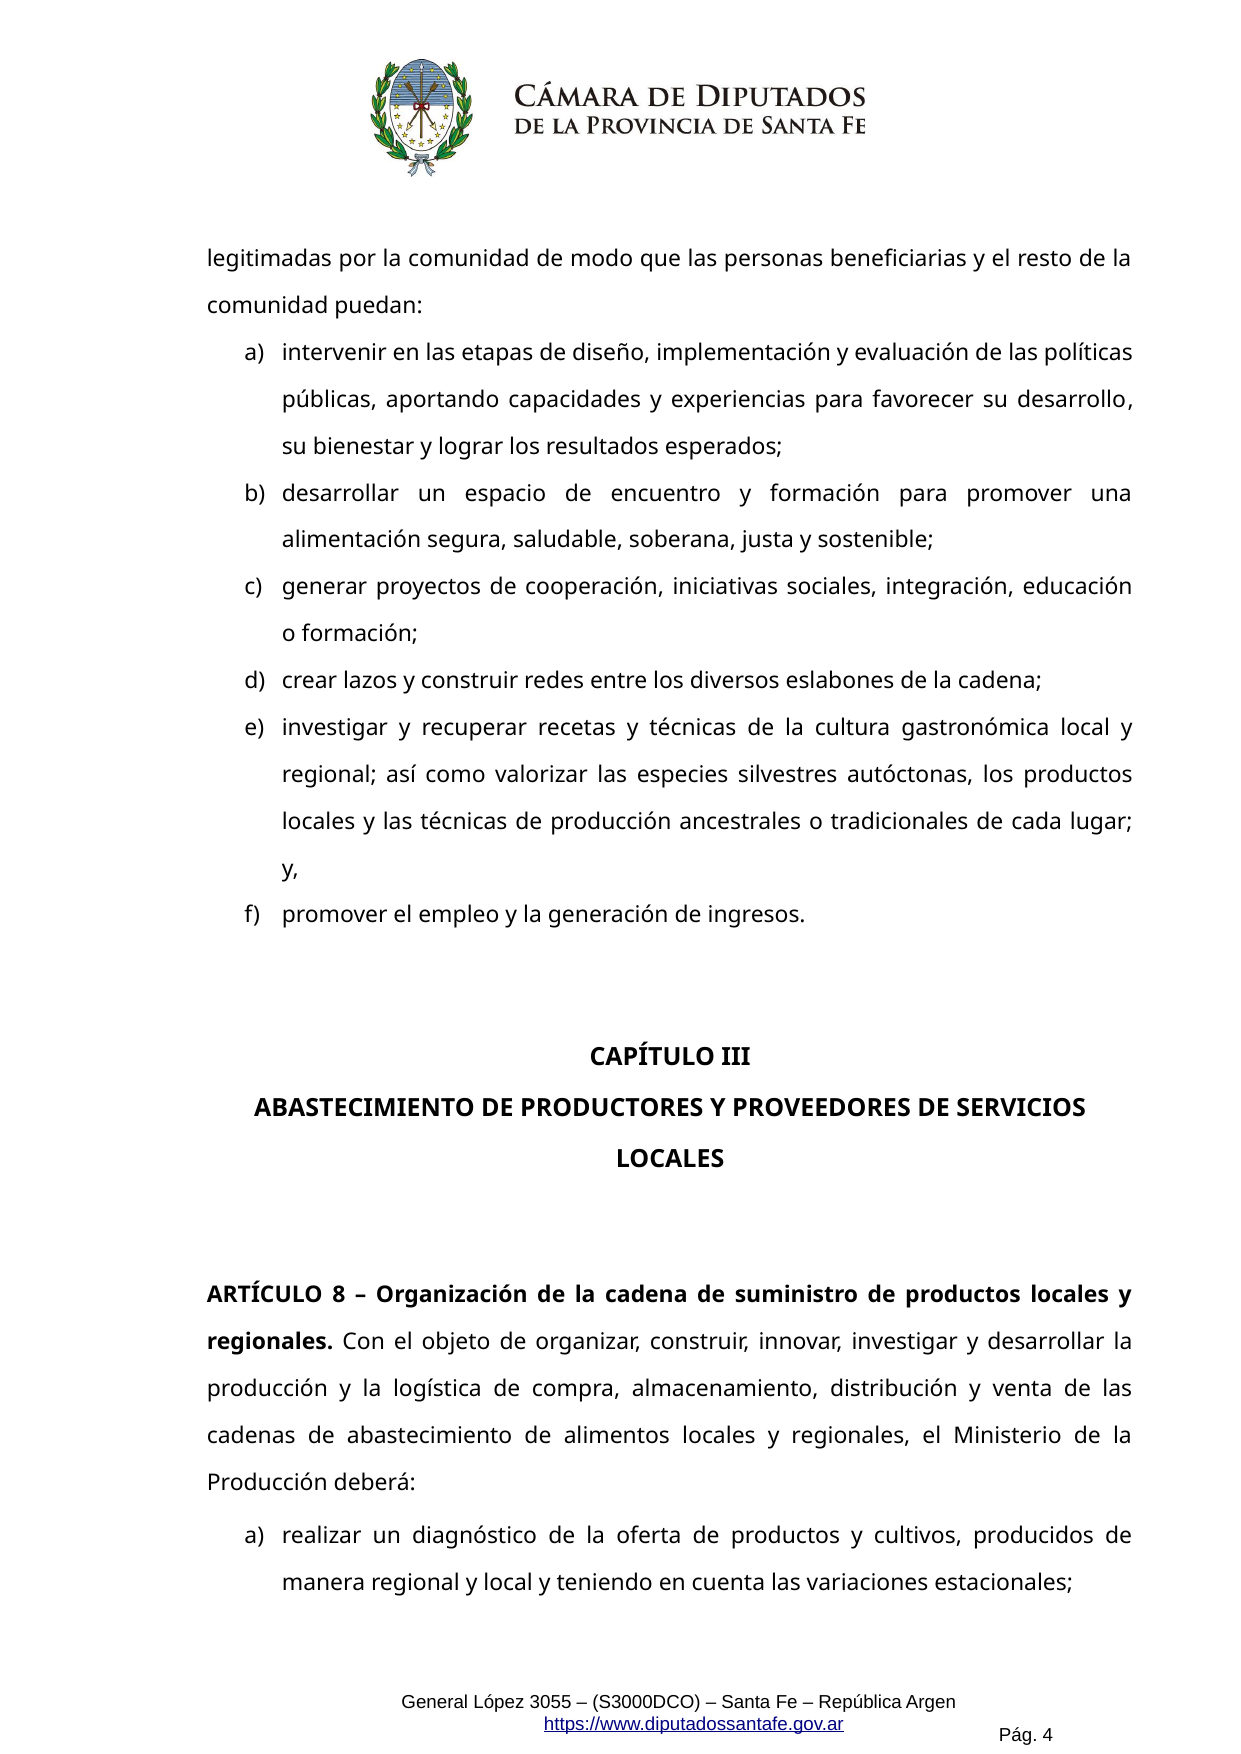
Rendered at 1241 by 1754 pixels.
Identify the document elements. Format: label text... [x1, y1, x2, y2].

text ARTÍCULO 8 – Organización de la cadena de suministro de productos locales y regionales. Con el objeto de organizar, construir, innovar, investigar y desarrollar la producción y la logística de compra, almacenamiento, distribución y venta de las cadenas de abastecimiento de alimentos locales y regionales, el Ministerio de la Producción deberá: [207, 1278, 1133, 1497]
list desarrollar un espacio de encuentro y formación para promover una alimentación segura, saludable, soberana, justa y sostenible; [244, 477, 1133, 555]
text ABASTECIMIENTO DE PRODUCTORES Y PROVEEDORES DE SERVICIOS LOCALES [207, 1090, 1133, 1175]
text CAPÍTULO III [207, 1039, 1133, 1073]
list intervenir en las etapas de diseño, implementación y evaluación de las políticas públicas, aportando capacidades y experiencias para favorecer su desarrollo, su bienestar y lograr los resultados esperados; [244, 336, 1133, 461]
picture [370, 59, 866, 181]
list investigar y recuperar recetas y técnicas de la cultura gastronómica local y regional; así como valorizar las especies silvestres autóctonas, los productos locales y las técnicas de producción ancestrales o tradicionales de cada lugar; y, [244, 711, 1133, 883]
text legitimadas por la comunidad de modo que las personas beneficiarias y el resto de la comunidad puedan: [207, 242, 1133, 320]
list crear lazos y construir redes entre los diversos eslabones de la cadena; [244, 664, 1133, 695]
list promover el empleo y la generación de ingresos. [244, 898, 1133, 930]
list generar proyectos de cooperación, iniciativas sociales, integración, educación o formación; [244, 570, 1133, 648]
list realizar un diagnóstico de la oferta de productos y cultivos, producidos de manera regional y local y teniendo en cuenta las variaciones estacionales; [244, 1519, 1133, 1597]
